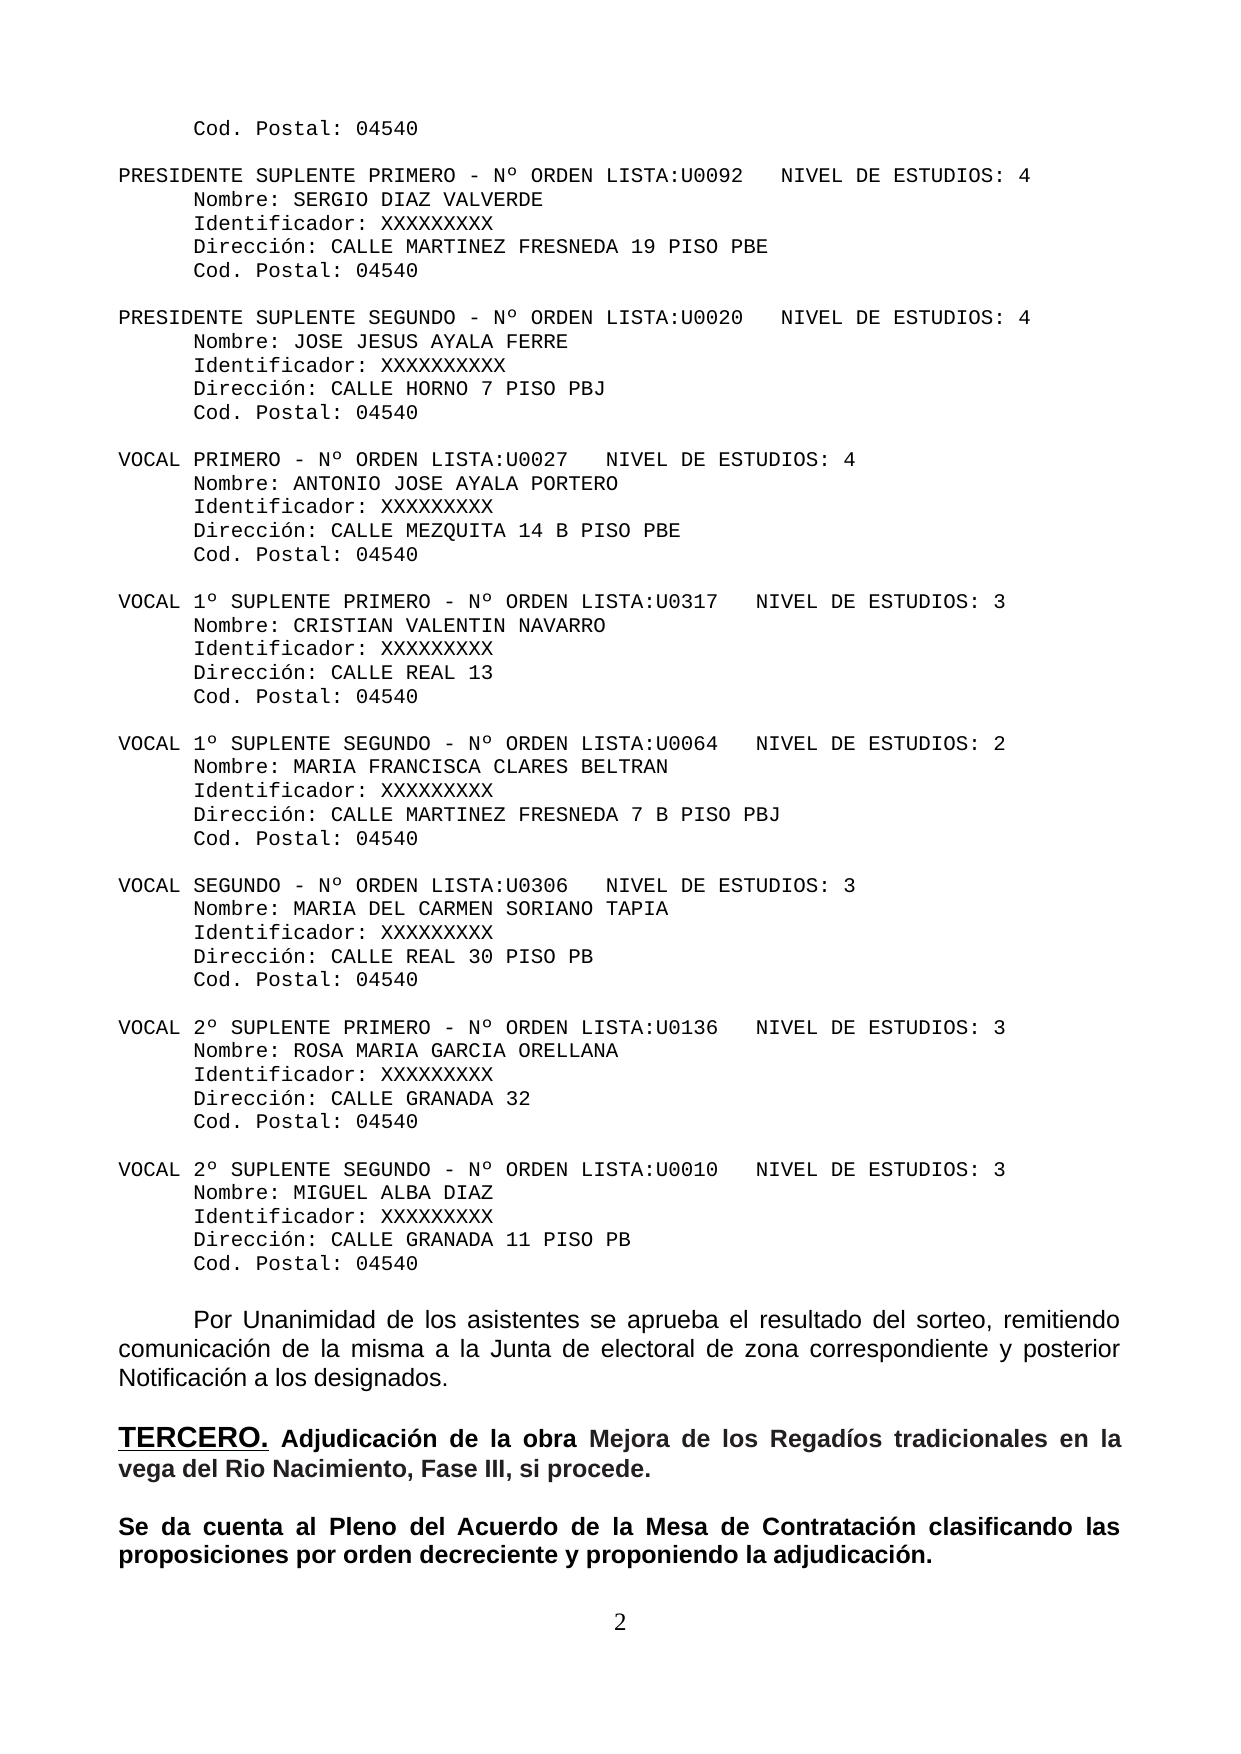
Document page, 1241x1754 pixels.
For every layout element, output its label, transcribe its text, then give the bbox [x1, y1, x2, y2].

text Identificador: XXXXXXXXX [118, 1064, 1122, 1088]
text Cod. Postal: 04540 [118, 1111, 1122, 1135]
text Dirección: CALLE MARTINEZ FRESNEDA 7 B PISO PBJ [118, 804, 1122, 827]
text Cod. Postal: 04540 [118, 969, 1122, 993]
text VOCAL SEGUNDO - Nº ORDEN LISTA:U0306 NIVEL DE ESTUDIOS: 3 [118, 875, 1122, 898]
text Cod. Postal: 04540 [118, 260, 1122, 284]
text Nombre: CRISTIAN VALENTIN NAVARRO [118, 615, 1122, 638]
text Identificador: XXXXXXXXX [118, 213, 1122, 236]
text VOCAL 1º SUPLENTE SEGUNDO - Nº ORDEN LISTA:U0064 NIVEL DE ESTUDIOS: 2 [118, 733, 1122, 757]
text Dirección: CALLE HORNO 7 PISO PBJ [118, 378, 1122, 402]
text Cod. Postal: 04540 [118, 827, 1122, 851]
text VOCAL 2º SUPLENTE PRIMERO - Nº ORDEN LISTA:U0136 NIVEL DE ESTUDIOS: 3 [118, 1017, 1122, 1040]
text VOCAL 2º SUPLENTE SEGUNDO - Nº ORDEN LISTA:U0010 NIVEL DE ESTUDIOS: 3 [118, 1158, 1122, 1182]
text Nombre: ANTONIO JOSE AYALA PORTERO [118, 473, 1122, 496]
text PRESIDENTE SUPLENTE SEGUNDO - Nº ORDEN LISTA:U0020 NIVEL DE ESTUDIOS: 4 [118, 307, 1122, 331]
text Dirección: CALLE MARTINEZ FRESNEDA 19 PISO PBE [118, 236, 1122, 260]
text Cod. Postal: 04540 [118, 118, 1122, 142]
text Dirección: CALLE MEZQUITA 14 B PISO PBE [118, 520, 1122, 544]
text Identificador: XXXXXXXXX [118, 1206, 1122, 1229]
text Nombre: MARIA DEL CARMEN SORIANO TAPIA [118, 898, 1122, 922]
text Cod. Postal: 04540 [118, 402, 1122, 426]
text Se da cuenta al Pleno del Acuerdo de la Mesa de Contratación clasificando las proposiciones por orden decreciente y proponiendo la adjudicación. [118, 1512, 1122, 1569]
text Dirección: CALLE GRANADA 32 [118, 1088, 1122, 1111]
text Dirección: CALLE REAL 30 PISO PB [118, 946, 1122, 969]
text Dirección: CALLE GRANADA 11 PISO PB [118, 1229, 1122, 1253]
text VOCAL PRIMERO - Nº ORDEN LISTA:U0027 NIVEL DE ESTUDIOS: 4 [118, 449, 1122, 473]
text PRESIDENTE SUPLENTE PRIMERO - Nº ORDEN LISTA:U0092 NIVEL DE ESTUDIOS: 4 [118, 165, 1122, 189]
text Cod. Postal: 04540 [118, 686, 1122, 709]
text Nombre: ROSA MARIA GARCIA ORELLANA [118, 1040, 1122, 1064]
text Identificador: XXXXXXXXX [118, 496, 1122, 520]
text Identificador: XXXXXXXXX [118, 638, 1122, 662]
text Identificador: XXXXXXXXX [118, 922, 1122, 946]
text VOCAL 1º SUPLENTE PRIMERO - Nº ORDEN LISTA:U0317 NIVEL DE ESTUDIOS: 3 [118, 591, 1122, 615]
text Nombre: MIGUEL ALBA DIAZ [118, 1182, 1122, 1206]
text Cod. Postal: 04540 [118, 544, 1122, 567]
text Nombre: JOSE JESUS AYALA FERRE [118, 331, 1122, 354]
text Dirección: CALLE REAL 13 [118, 662, 1122, 686]
text Por Unanimidad de los asistentes se aprueba el resultado del sorteo, remitiendo comunicación de la misma a la Junta de electoral de zona correspondiente y posterior Notificación a los designados. [118, 1306, 1122, 1392]
text Cod. Postal: 04540 [118, 1253, 1122, 1277]
text TERCERO. Adjudicación de la obra Mejora de los Regadíos tradicionales en la vega del Rio Nacimiento, Fase III, si procede. [118, 1421, 1122, 1483]
text Identificador: XXXXXXXXX [118, 780, 1122, 804]
text Nombre: SERGIO DIAZ VALVERDE [118, 189, 1122, 213]
text Nombre: MARIA FRANCISCA CLARES BELTRAN [118, 757, 1122, 780]
text Identificador: XXXXXXXXXX [118, 354, 1122, 378]
